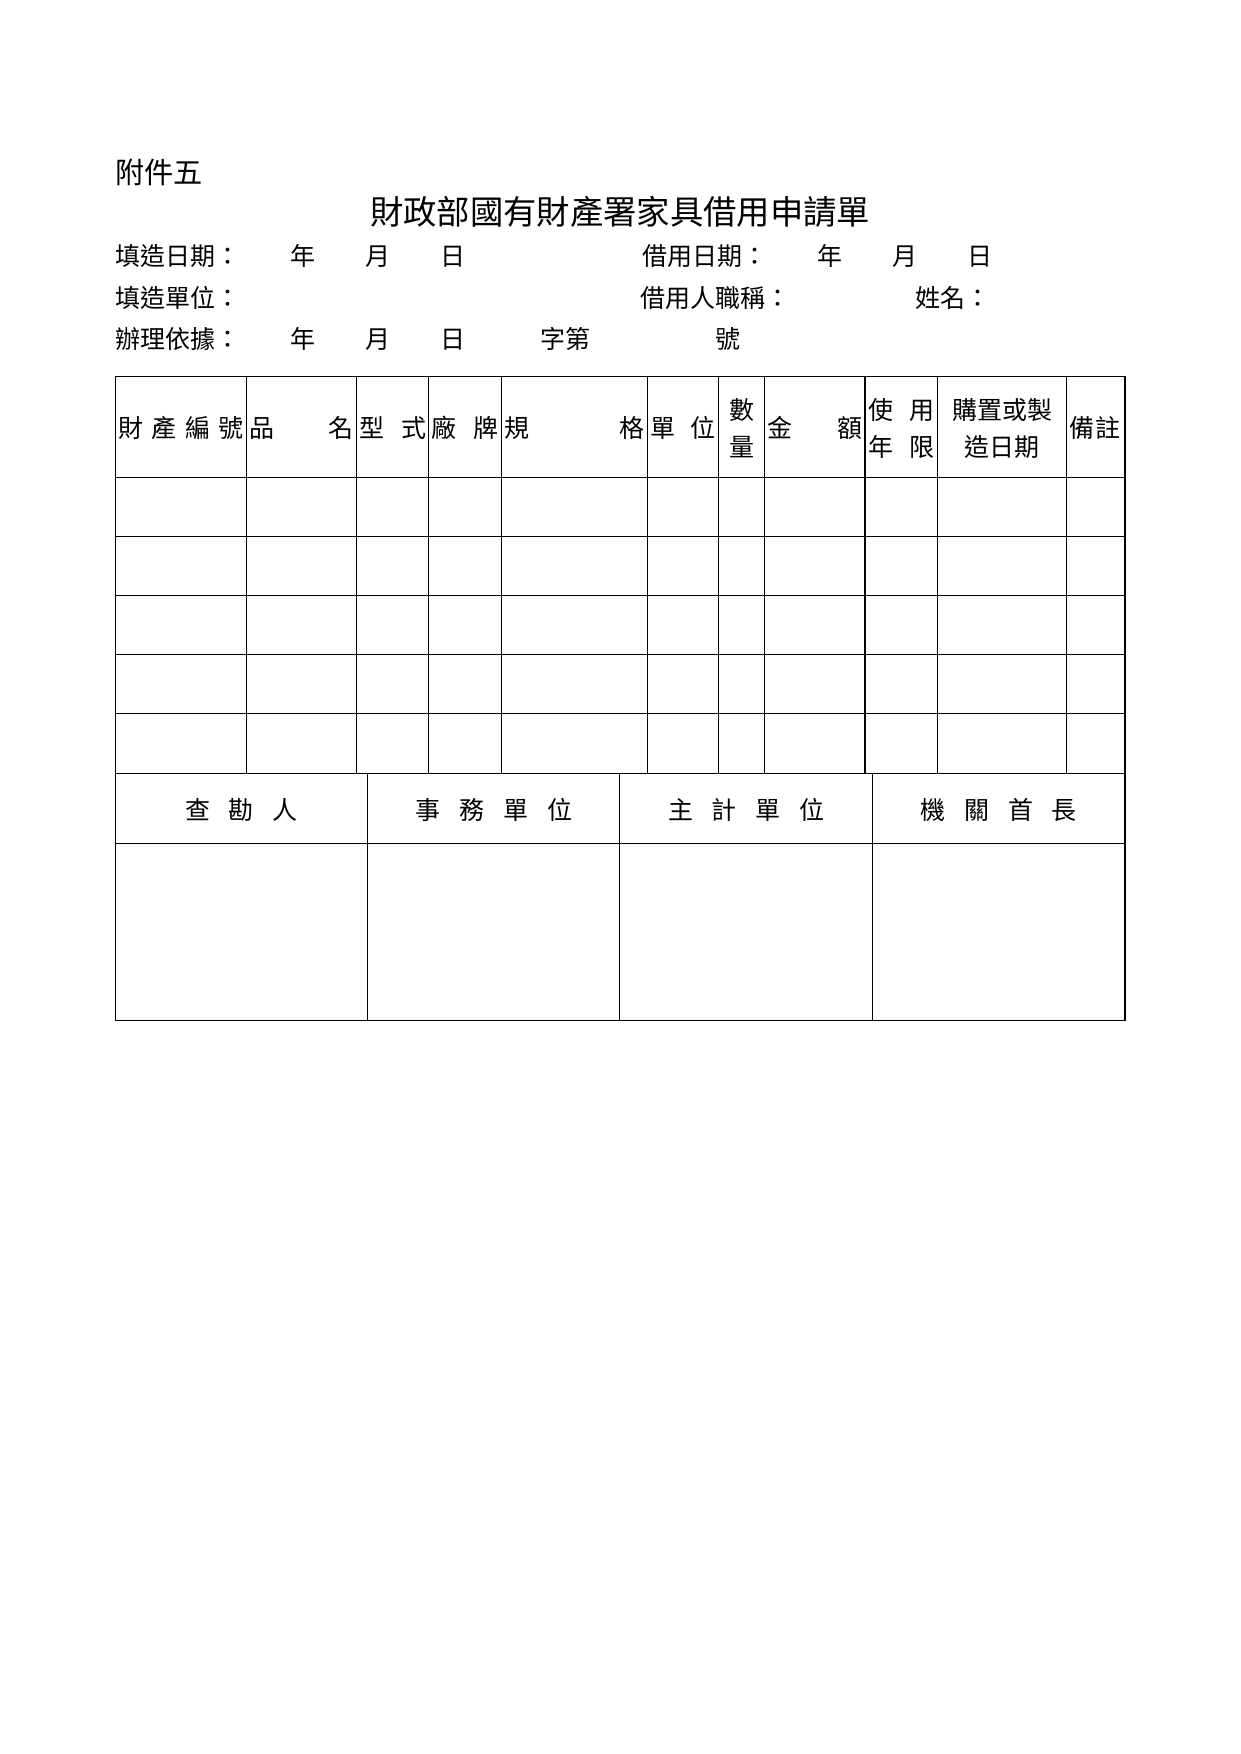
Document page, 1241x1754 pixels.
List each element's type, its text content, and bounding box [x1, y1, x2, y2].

table_cell [429, 537, 501, 595]
table_cell 數量 [719, 377, 764, 477]
table_cell [938, 714, 1066, 772]
table_cell [938, 537, 1066, 595]
table_cell 型式 [357, 377, 428, 477]
table_cell [866, 655, 937, 713]
table_cell [765, 537, 864, 595]
table_cell [866, 596, 937, 654]
table_cell 事務單位 [368, 774, 619, 843]
table_cell [1067, 596, 1124, 654]
table_cell [357, 478, 428, 536]
table_cell [765, 655, 864, 713]
table_header 附件五 財政部國有財產署家具借用申請單 填造日期： 年 月 日 借用日期： 年 月 日 填造單位： 借用人職稱： 姓名： 辦理依據： 年 月 日 字第 號 [115, 150, 1125, 376]
table_cell [502, 478, 647, 536]
table_cell 財產編號 [116, 377, 246, 477]
table_cell [502, 655, 647, 713]
table_cell 備註 [1067, 377, 1124, 477]
table_cell [247, 537, 356, 595]
table_cell [116, 844, 367, 1020]
table_cell [719, 655, 764, 713]
table_cell 購置或製 造日期 [938, 377, 1066, 477]
table_cell [866, 537, 937, 595]
table_cell [648, 537, 718, 595]
table_cell 廠牌 [429, 377, 501, 477]
table_cell [429, 478, 501, 536]
table_cell [247, 478, 356, 536]
table_cell 單位 [648, 377, 718, 477]
table_cell [938, 596, 1066, 654]
table_cell [116, 596, 246, 654]
table_cell [648, 714, 718, 772]
table_cell [719, 596, 764, 654]
table_cell [648, 478, 718, 536]
table_cell [1067, 655, 1124, 713]
table_cell [502, 596, 647, 654]
table_cell 主計單位 [620, 774, 872, 843]
table_cell [620, 844, 872, 1020]
table_cell [368, 844, 619, 1020]
table_cell [429, 596, 501, 654]
table_cell [116, 714, 246, 772]
table_cell [938, 478, 1066, 536]
table_cell [1067, 537, 1124, 595]
table_cell [866, 714, 937, 772]
table_cell 品名 [247, 377, 356, 477]
table_cell [765, 478, 864, 536]
table_cell [648, 596, 718, 654]
table_cell [719, 537, 764, 595]
table_cell [357, 596, 428, 654]
table_cell [719, 478, 764, 536]
table_cell [1067, 478, 1124, 536]
table_cell [357, 655, 428, 713]
table_cell [116, 655, 246, 713]
table_cell [873, 844, 1124, 1020]
table_cell [648, 655, 718, 713]
table_cell [1067, 714, 1124, 772]
table_cell [357, 537, 428, 595]
table_cell [866, 478, 937, 536]
table_cell [719, 714, 764, 772]
table_cell 使用年限 [866, 377, 937, 477]
table_cell [116, 478, 246, 536]
table_cell [765, 596, 864, 654]
table_cell [429, 655, 501, 713]
table_cell [938, 655, 1066, 713]
table_cell [429, 714, 501, 772]
table_cell [357, 714, 428, 772]
table_cell 規格 [502, 377, 647, 477]
table_cell [247, 714, 356, 772]
table_cell [247, 596, 356, 654]
table_cell [765, 714, 864, 772]
table_cell [116, 537, 246, 595]
table_cell 機關首長 [873, 774, 1124, 843]
table_cell [247, 655, 356, 713]
table_cell [502, 714, 647, 772]
table_cell 金額 [765, 377, 864, 477]
table_cell [502, 537, 647, 595]
table_cell 查勘人 [116, 774, 367, 843]
